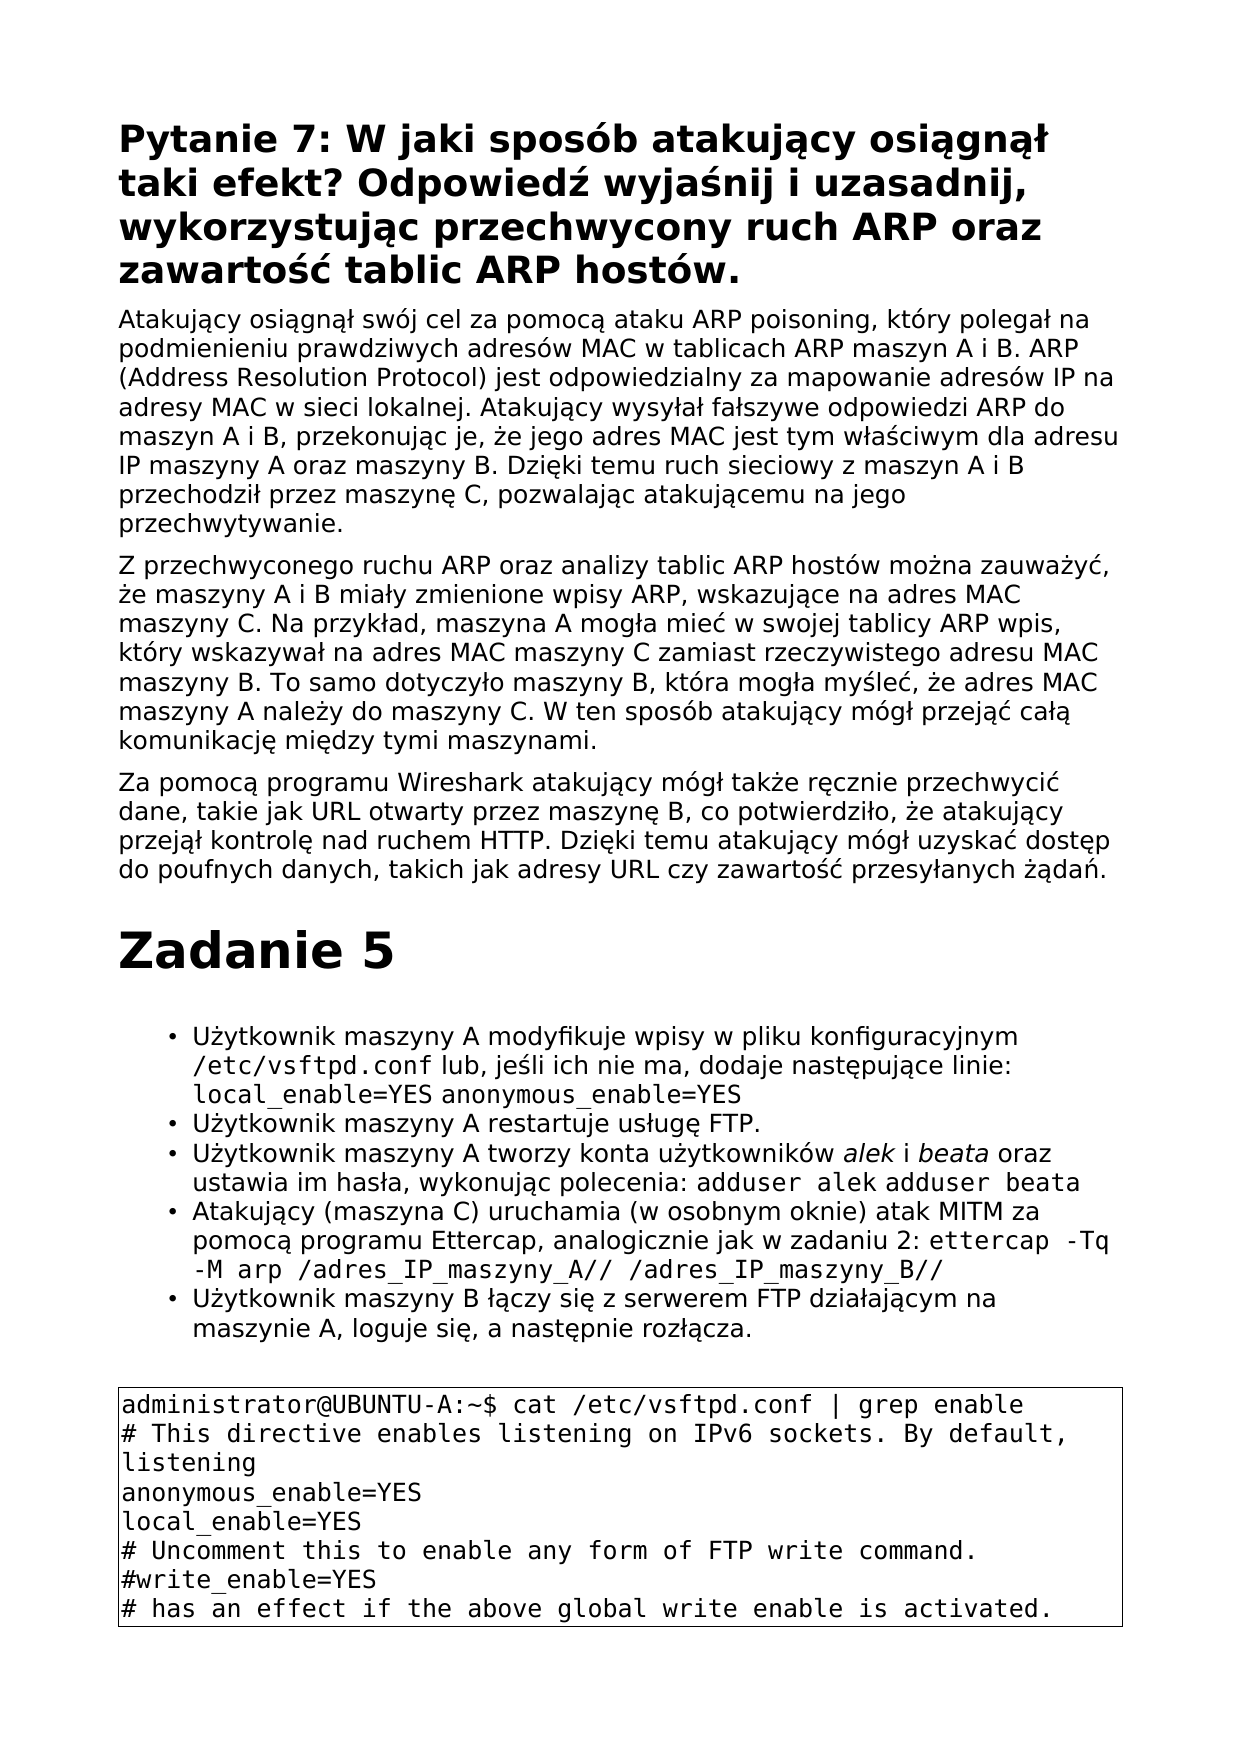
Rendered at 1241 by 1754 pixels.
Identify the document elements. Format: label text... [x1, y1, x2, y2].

list Użytkownik maszyny B łączy się z serwerem FTP działającym na maszynie A, loguje się, a następnie rozłącza. [177, 1284, 1122, 1343]
list Użytkownik maszyny A restartuje usługę FTP. [177, 1109, 1122, 1139]
text Za pomocą programu Wireshark atakujący mógł także ręcznie przechwycić dane, takie jak URL otwarty przez maszynę B, co potwierdziło, że atakujący przejął kontrolę nad ruchem HTTP. Dzięki temu atakujący mógł uzyskać dostęp do poufnych danych, takich jak adresy URL czy zawartość przesyłanych żądań. [118, 768, 1122, 884]
list Atakujący (maszyna C) uruchamia (w osobnym oknie) atak MITM za pomocą programu Ettercap, analogicznie jak w zadaniu 2: ettercap -Tq -M arp /adres_IP_maszyny_A// /adres_IP_maszyny_B// [177, 1197, 1122, 1284]
text Z przechwyconego ruchu ARP oraz analizy tablic ARP hostów można zauważyć, że maszyny A i B miały zmienione wpisy ARP, wskazujące na adres MAC maszyny C. Na przykład, maszyna A mogła mieć w swojej tablicy ARP wpis, który wskazywał na adres MAC maszyny C zamiast rzeczywistego adresu MAC maszyny B. To samo dotyczyło maszyny B, która mogła myśleć, że adres MAC maszyny A należy do maszyny C. W ten sposób atakujący mógł przejąć całą komunikację między tymi maszynami. [118, 551, 1122, 755]
table_header administrator@UBUNTU-A:~$ cat /etc/vsftpd.conf | grep enable # This directive enables listening on IPv6 sockets. By default, listening anonymous_enable=YES local_enable=YES # Uncomment this to enable any form of FTP write command. #write_enable=YES # has an effect if the above global write enable is activated. [119, 1388, 1122, 1626]
list Użytkownik maszyny A tworzy konta użytkowników alek i beata oraz ustawia im hasła, wykonując polecenia: adduser alek adduser beata [177, 1139, 1122, 1197]
text Atakujący osiągnął swój cel za pomocą ataku ARP poisoning, który polegał na podmienieniu prawdziwych adresów MAC w tablicach ARP maszyn A i B. ARP (Address Resolution Protocol) jest odpowiedzialny za mapowanie adresów IP na adresy MAC w sieci lokalnej. Atakujący wysyłał fałszywe odpowiedzi ARP do maszyn A i B, przekonując je, że jego adres MAC jest tym właściwym dla adresu IP maszyny A oraz maszyny B. Dzięki temu ruch sieciowy z maszyn A i B przechodził przez maszynę C, pozwalając atakującemu na jego przechwytywanie. [118, 305, 1122, 538]
subtitle Pytanie 7: W jaki sposób atakujący osiągnął taki efekt? Odpowiedź wyjaśnij i uzasadnij, wykorzystując przechwycony ruch ARP oraz zawartość tablic ARP hostów. [118, 118, 1122, 293]
list Użytkownik maszyny A modyfikuje wpisy w pliku konfiguracyjnym /etc/vsftpd.conf lub, jeśli ich nie ma, dodaje następujące linie: local_enable=YES anonymous_enable=YES [177, 1022, 1122, 1109]
subtitle Zadanie 5 [118, 922, 1122, 980]
